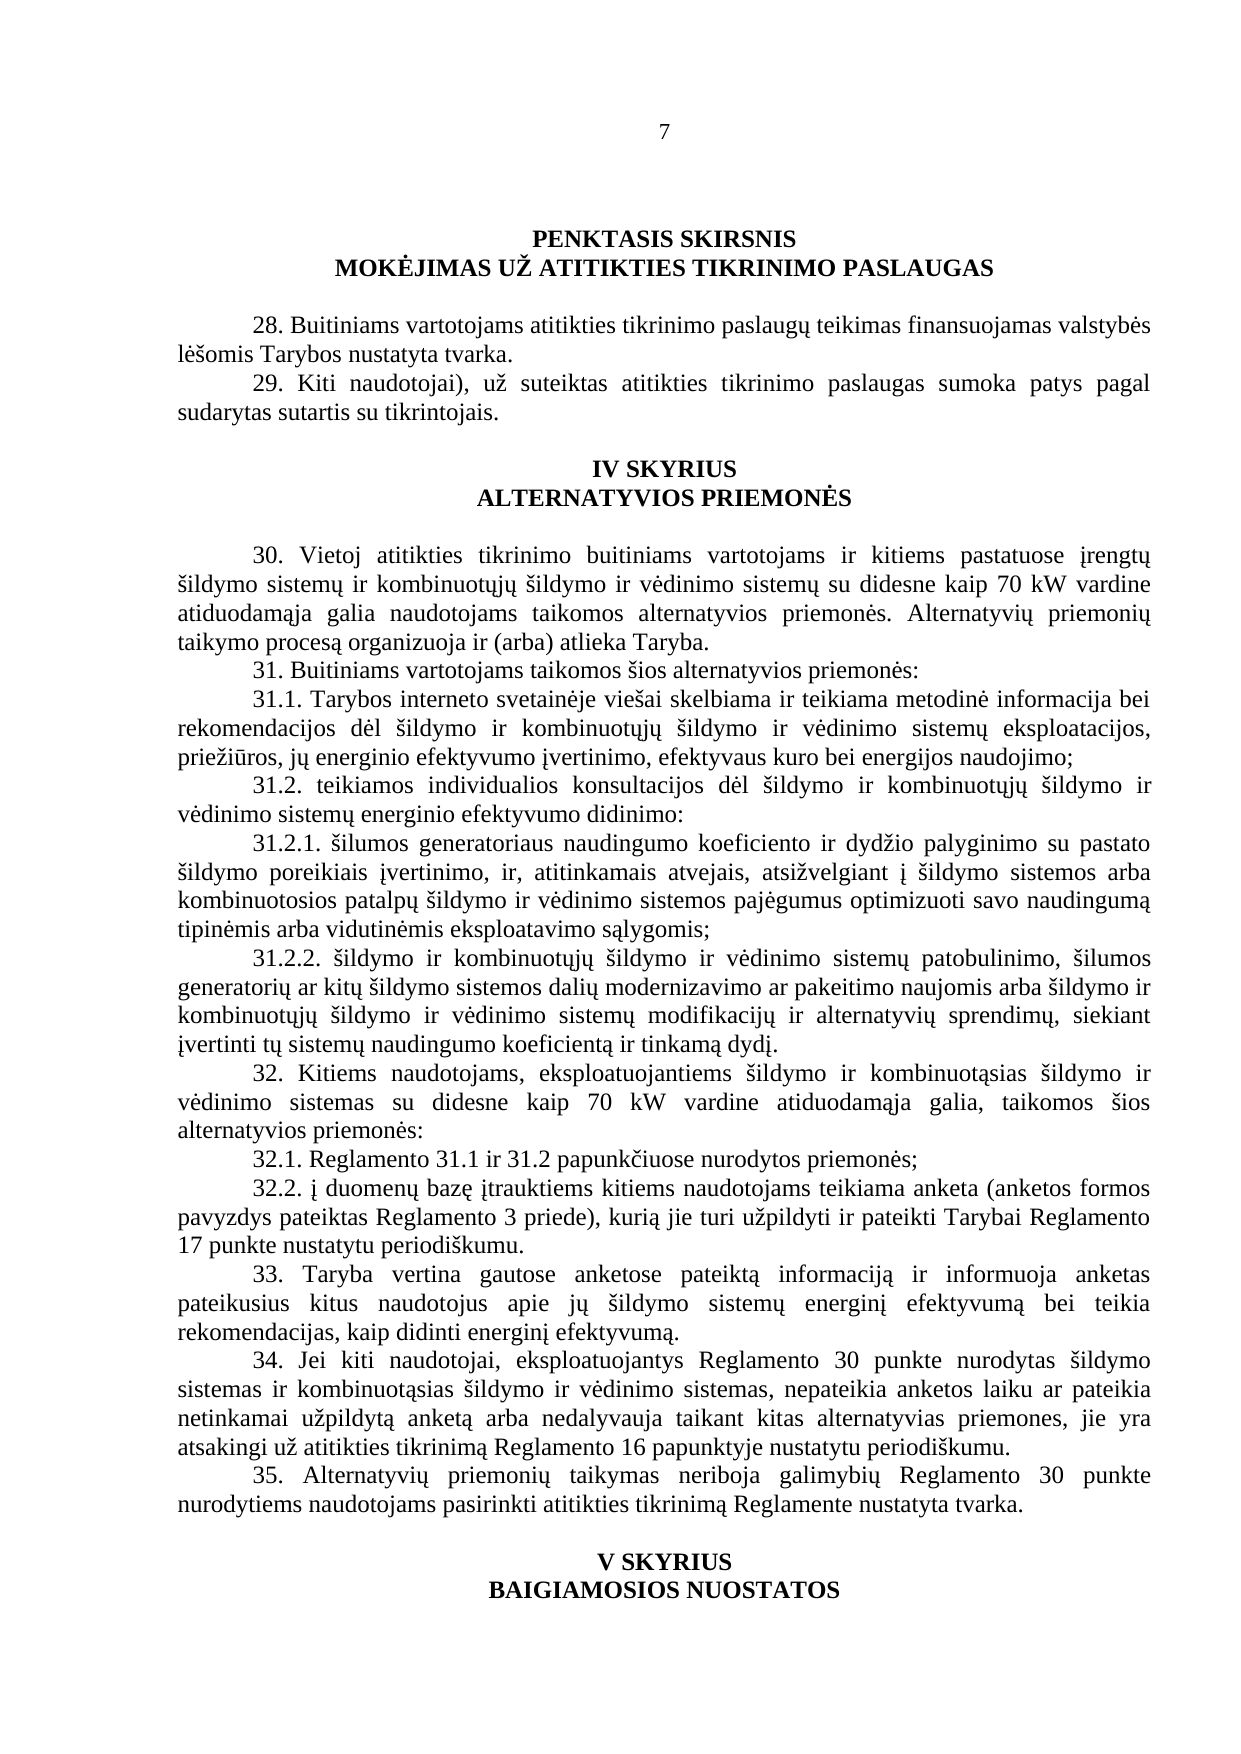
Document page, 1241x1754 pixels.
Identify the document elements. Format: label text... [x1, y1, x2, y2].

text 31.2. teikiamos individualios konsultacijos dėl šildymo ir kombinuotųjų šildymo ir vėdinimo sistemų energinio efektyvumo didinimo: [177, 771, 1152, 828]
text ALTERNATYVIOS PRIEMONĖS [177, 483, 1152, 512]
text 32.1. Reglamento 31.1 ir 31.2 papunkčiuose nurodytos priemonės; [177, 1144, 1152, 1173]
text 32. Kitiems naudotojams, eksploatuojantiems šildymo ir kombinuotąsias šildymo ir vėdinimo sistemas su didesne kaip 70 kW vardine atiduodamąja galia, taikomos šios alternatyvios priemonės: [177, 1058, 1152, 1144]
text 30. Vietoj atitikties tikrinimo buitiniams vartotojams ir kitiems pastatuose įrengtų šildymo sistemų ir kombinuotųjų šildymo ir vėdinimo sistemų su didesne kaip 70 kW vardine atiduodamąja galia naudotojams taikomos alternatyvios priemonės. Alternatyvių priemonių taikymo procesą organizuoja ir (arba) atlieka Taryba. [177, 541, 1152, 656]
text 31.2.1. šilumos generatoriaus naudingumo koeficiento ir dydžio palyginimo su pastato šildymo poreikiais įvertinimo, ir, atitinkamais atvejais, atsižvelgiant į šildymo sistemos arba kombinuotosios patalpų šildymo ir vėdinimo sistemos pajėgumus optimizuoti savo naudingumą tipinėmis arba vidutinėmis eksploatavimo sąlygomis; [177, 828, 1152, 943]
text 33. Taryba vertina gautose anketose pateiktą informaciją ir informuoja anketas pateikusius kitus naudotojus apie jų šildymo sistemų energinį efektyvumą bei teikia rekomendacijas, kaip didinti energinį efektyvumą. [177, 1259, 1152, 1346]
text 31.2.2. šildymo ir kombinuotųjų šildymo ir vėdinimo sistemų patobulinimo, šilumos generatorių ar kitų šildymo sistemos dalių modernizavimo ar pakeitimo naujomis arba šildymo ir kombinuotųjų šildymo ir vėdinimo sistemų modifikacijų ir alternatyvių sprendimų, siekiant įvertinti tų sistemų naudingumo koeficientą ir tinkamą dydį. [177, 943, 1152, 1058]
text 31.1. Tarybos interneto svetainėje viešai skelbiama ir teikiama metodinė informacija bei rekomendacijos dėl šildymo ir kombinuotųjų šildymo ir vėdinimo sistemų eksploatacijos, priežiūros, jų energinio efektyvumo įvertinimo, efektyvaus kuro bei energijos naudojimo; [177, 684, 1152, 771]
text 28. Buitiniams vartotojams atitikties tikrinimo paslaugų teikimas finansuojamas valstybės lėšomis Tarybos nustatyta tvarka. [177, 311, 1152, 368]
text 29. Kiti naudotojai), už suteiktas atitikties tikrinimo paslaugas sumoka patys pagal sudarytas sutartis su tikrintojais. [177, 368, 1152, 426]
text 35. Alternatyvių priemonių taikymas neriboja galimybių Reglamento 30 punkte nurodytiems naudotojams pasirinkti atitikties tikrinimą Reglamente nustatyta tvarka. [177, 1461, 1152, 1518]
text 31. Buitiniams vartotojams taikomos šios alternatyvios priemonės: [177, 656, 1152, 684]
text 32.2. į duomenų bazę įtrauktiems kitiems naudotojams teikiama anketa (anketos formos pavyzdys pateiktas Reglamento 3 priede), kurią jie turi užpildyti ir pateikti Tarybai Reglamento 17 punkte nustatytu periodiškumu. [177, 1173, 1152, 1259]
text BAIGIAMOSIOS NUOSTATOS [177, 1576, 1152, 1604]
text PENKTASIS SKIRSNIS [177, 224, 1152, 253]
text 34. Jei kiti naudotojai, eksploatuojantys Reglamento 30 punkte nurodytas šildymo sistemas ir kombinuotąsias šildymo ir vėdinimo sistemas, nepateikia anketos laiku ar pateikia netinkamai užpildytą anketą arba nedalyvauja taikant kitas alternatyvias priemones, jie yra atsakingi už atitikties tikrinimą Reglamento 16 papunktyje nustatytu periodiškumu. [177, 1346, 1152, 1461]
text V SKYRIUS [177, 1547, 1152, 1576]
text MOKĖJIMAS UŽ ATITIKTIES TIKRINIMO PASLAUGAS [177, 253, 1152, 282]
text IV SKYRIUS [177, 454, 1152, 483]
